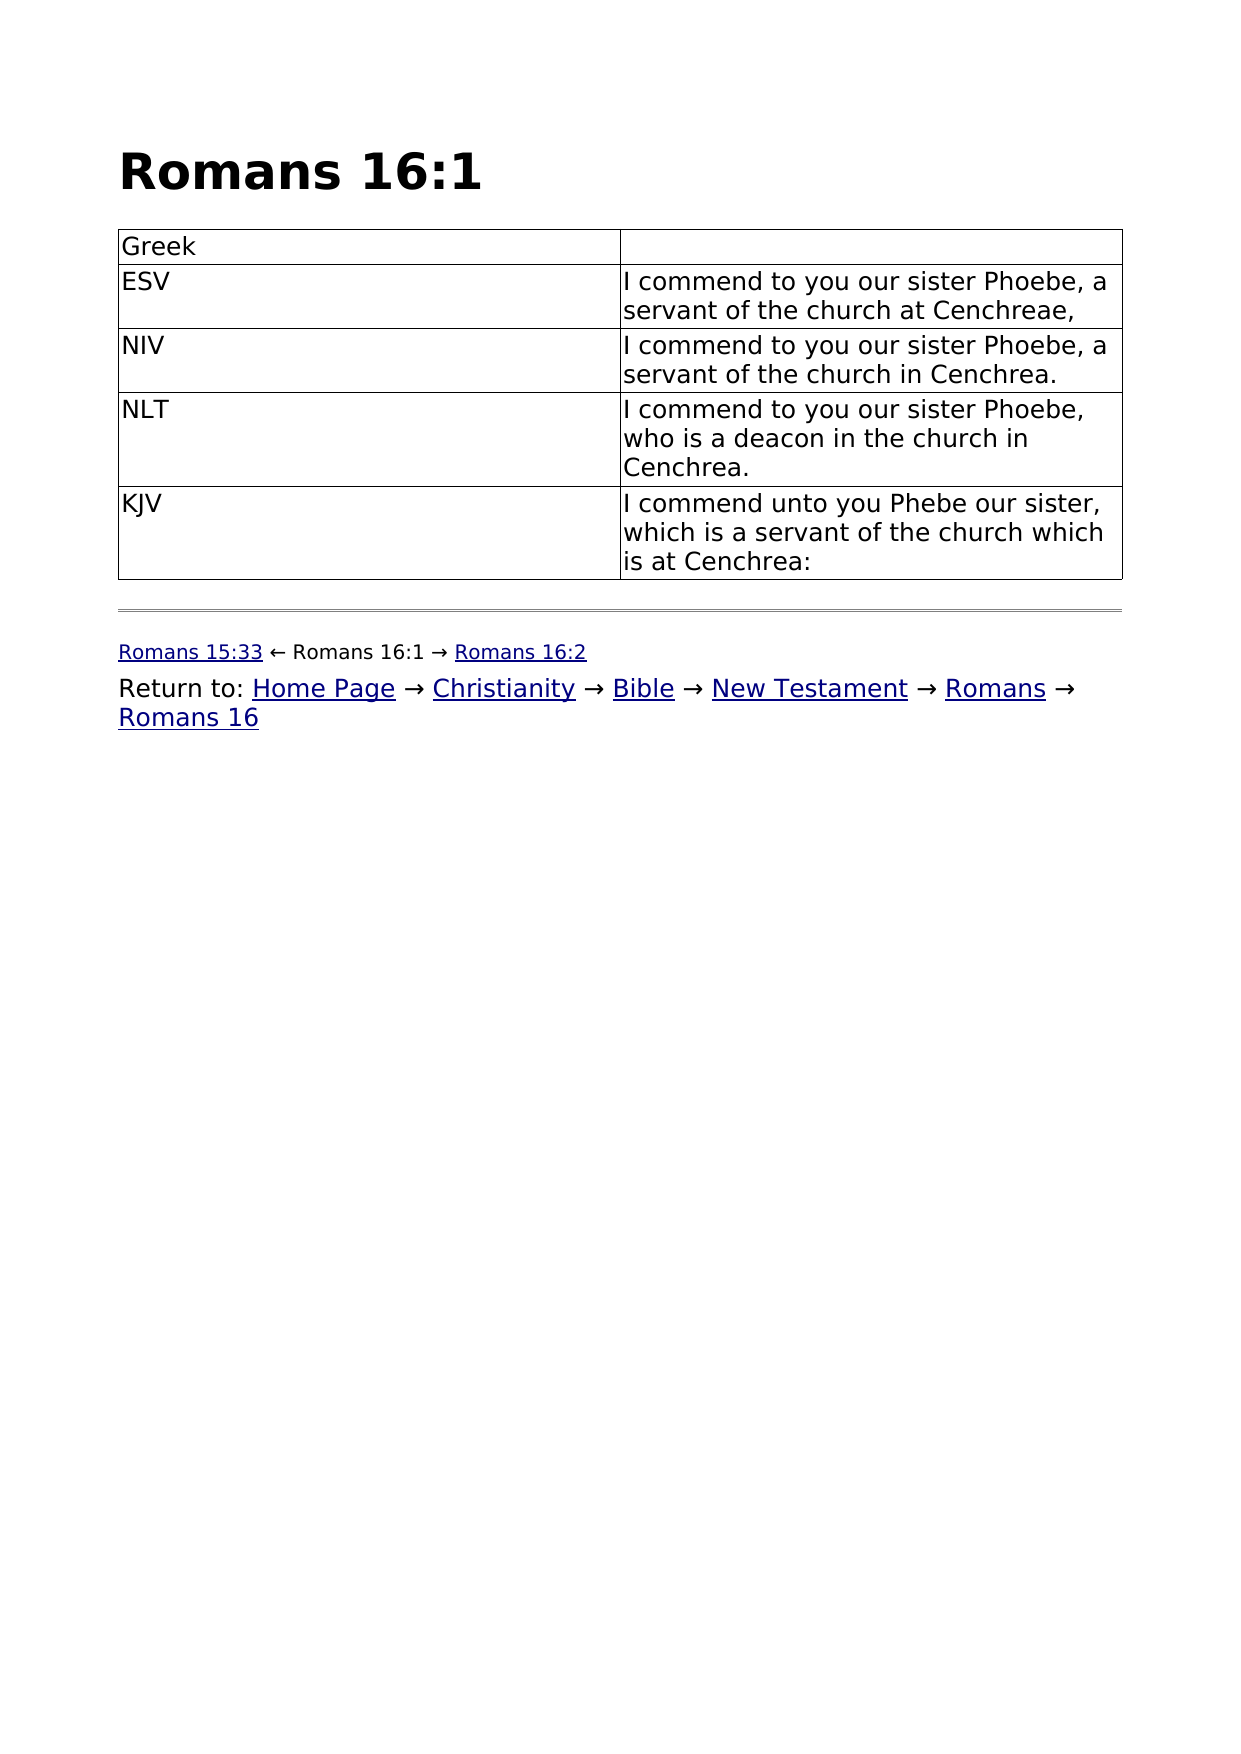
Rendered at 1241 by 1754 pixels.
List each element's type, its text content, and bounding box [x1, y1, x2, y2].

table_header Greek [119, 230, 620, 264]
table_cell NIV [119, 329, 620, 392]
table_cell NLT [119, 393, 620, 486]
table_cell KJV [119, 487, 620, 579]
table_cell I commend to you our sister Phoebe, a servant of the church at Cenchreae, [621, 265, 1122, 328]
table_cell I commend unto you Phebe our sister, which is a servant of the church which is at Cenchrea: [621, 487, 1122, 579]
text Return to: Home Page → Christianity → Bible → New Testament → Romans → Romans 16 [118, 674, 1122, 733]
subtitle Romans 16:1 [118, 143, 1122, 201]
text Romans 15:33 ← Romans 16:1 → Romans 16:2 [118, 640, 1122, 674]
table_header [621, 230, 1122, 264]
table_cell I commend to you our sister Phoebe, who is a deacon in the church in Cenchrea. [621, 393, 1122, 486]
table_cell I commend to you our sister Phoebe, a servant of the church in Cenchrea. [621, 329, 1122, 392]
table_cell ESV [119, 265, 620, 328]
